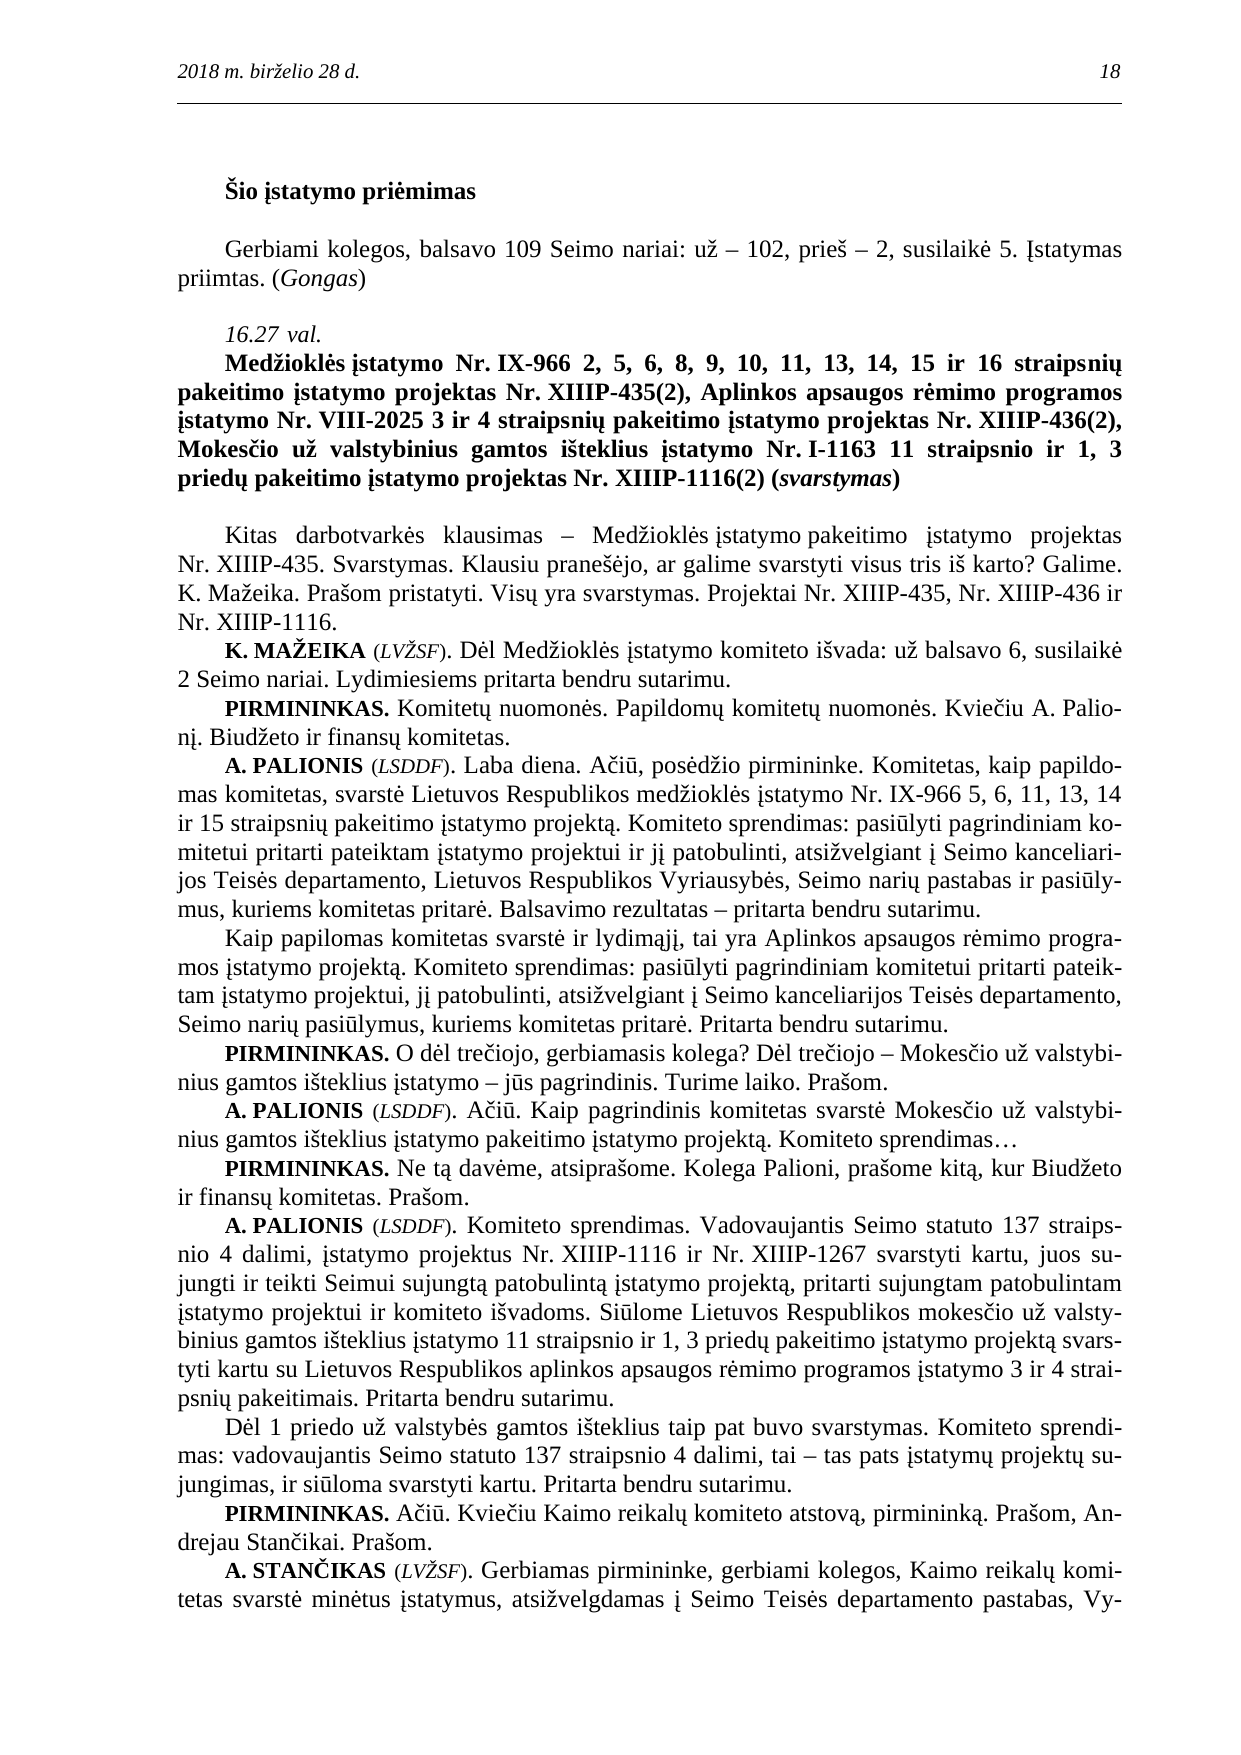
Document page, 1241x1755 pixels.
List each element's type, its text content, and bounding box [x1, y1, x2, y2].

text A. PALIONIS (LSDDF). Ko­mi­te­to spren­di­mas. Va­do­vau­jan­tis Sei­mo sta­tu­to 137 straips­nio 4 da­li­mi, įsta­ty­mo pro­jek­tus Nr. XIIIP-1116 ir Nr. XIIIP-1267 svars­ty­ti kar­tu, juos su­jung­ti ir teik­ti Sei­mui su­jung­tą pa­to­bu­lin­tą įsta­ty­mo pro­jek­tą, pri­tar­ti su­jung­tam pa­to­bu­lin­tam įsta­ty­mo pro­jek­tui ir ko­mi­te­to iš­va­doms. Siū­lo­me Lie­tu­vos Res­pub­li­kos mo­kes­čio už vals­ty­bi­nius gam­tos iš­tek­lius įsta­ty­mo 11 straips­nio ir 1, 3 prie­dų pa­kei­ti­mo įsta­ty­mo pro­jek­tą svars­ty­ti kar­tu su Lie­tu­vos Res­pub­li­kos ap­lin­kos ap­sau­gos rė­mi­mo pro­gra­mos įsta­ty­mo 3 ir 4 strai­p­s­nių pa­kei­ti­mais. Pri­tar­ta ben­dru su­ta­ri­mu. [177, 1210, 1122, 1412]
text A. STANČIKAS (LVŽSF). Ger­bia­mas pir­mi­nin­ke, ger­bia­mi ko­le­gos, Kai­mo rei­ka­lų ko­mi­te­tas svars­tė mi­nė­tus įsta­ty­mus, at­si­žvelg­da­mas į Sei­mo Tei­sės de­par­ta­men­to pa­sta­bas, Vy­ [177, 1555, 1122, 1613]
text Ki­tas dar­bo­tvarkės klau­si­mas – Me­džiok­lės įsta­ty­mo pa­kei­ti­mo įsta­ty­mo pro­jek­tas Nr. XIIIP-435. Svars­ty­mas. Klau­siu pra­ne­šė­jo, ar ga­li­me svars­ty­ti vi­sus tris iš kar­to? Ga­li­me. K. Ma­žei­ka. Pra­šom pri­sta­ty­ti. Vi­sų yra svars­ty­mas. Pro­jek­tai Nr. XIIIP-435, Nr. XIIIP-436 ir Nr. XIIIP-1116. [177, 520, 1122, 635]
text PIRMININKAS. Ne tą da­vė­me, at­si­pra­šo­me. Ko­le­ga Pa­lio­ni, pra­šo­me ki­tą, kur Biu­dže­to ir fi­nan­sų ko­mi­te­tas. Pra­šom. [177, 1153, 1122, 1210]
text Kaip pa­pi­lo­mas ko­mi­te­tas svars­tė ir ly­di­mą­jį, tai yra Ap­lin­kos ap­sau­gos rė­mi­mo pro­gra­mos įsta­ty­mo pro­jek­tą. Ko­mi­te­to spren­di­mas: pa­siū­ly­ti pa­grin­di­niam ko­mi­te­tui pri­tar­ti pa­teik­tam įsta­ty­mo pro­jek­tui, jį pa­to­bu­lin­ti, at­si­žvel­giant į Sei­mo kan­ce­lia­ri­jos Tei­sės de­par­ta­men­to, Sei­mo na­rių pa­siū­ly­mus, ku­riems ko­mi­te­tas pri­ta­rė. Pri­tar­ta ben­dru su­ta­ri­mu. [177, 923, 1122, 1038]
text PIRMININKAS. Ačiū. Kvie­čiu Kai­mo rei­ka­lų ko­mi­te­to at­sto­vą, pir­mi­nin­ką. Pra­šom, An­dre­jau Stan­či­kai. Pra­šom. [177, 1498, 1122, 1555]
text PIRMININKAS. Ko­mi­te­tų nuo­mo­nės. Pa­pil­do­mų ko­mi­te­tų nuo­mo­nės. Kvie­čiu A. Pa­lio­nį. Biu­dže­to ir fi­nan­sų ko­mi­te­tas. [177, 693, 1122, 750]
text K. MAŽEIKA (LVŽSF). Dėl Me­džiok­lės įsta­ty­mo ko­mi­te­to iš­va­da: už bal­sa­vo 6, su­si­lai­kė 2 Sei­mo na­riai. Ly­di­mie­siems pri­tar­ta ben­dru su­ta­ri­mu. [177, 635, 1122, 693]
text PIRMININKAS. O dėl tre­čio­jo, ger­bia­ma­sis ko­le­ga? Dėl tre­čio­jo – Mo­kes­čio už vals­ty­bi­nius gam­tos iš­tek­lius įsta­ty­mo – jūs pa­grin­di­nis. Tu­ri­me lai­ko. Pra­šom. [177, 1038, 1122, 1095]
text Šio įsta­ty­mo pri­ėmi­mas [177, 176, 1122, 205]
text 16.27 val. [224, 320, 1122, 348]
text A. PALIONIS (LSDDF). La­ba die­na. Ačiū, po­sė­džio pir­mi­nin­ke. Ko­mi­te­tas, kaip pa­pil­do­mas ko­mi­te­tas, svars­tė Lie­tu­vos Res­pub­li­kos me­džiok­lės įsta­ty­mo Nr. IX-966 5, 6, 11, 13, 14 ir 15 straips­nių pa­kei­ti­mo įsta­ty­mo pro­jek­tą. Ko­mi­te­to spren­di­mas: pa­siū­ly­ti pa­grin­di­niam ko­mi­te­tui pri­tar­ti pa­teik­tam įsta­ty­mo pro­jek­tui ir jį pa­to­bu­lin­ti, at­si­žvel­giant į Sei­mo kan­ce­lia­ri­jos Tei­sės de­par­ta­men­to, Lie­tu­vos Res­pub­li­kos Vy­riau­sy­bės, Sei­mo na­rių pa­sta­bas ir pa­siū­ly­mus, ku­riems ko­mi­te­tas pri­ta­rė. Bal­sa­vi­mo re­zul­ta­tas – pri­tar­ta ben­dru su­ta­ri­mu. [177, 750, 1122, 923]
text A. PALIONIS (LSDDF). Ačiū. Kaip pa­grin­di­nis ko­mi­te­tas svars­tė Mo­kes­čio už vals­ty­bi­nius gam­tos iš­tek­lius įsta­ty­mo pa­kei­ti­mo įsta­ty­mo pro­jek­tą. Ko­mi­te­to spren­di­mas… [177, 1095, 1122, 1153]
text Me­džiok­lės įsta­ty­mo Nr. IX-966 2, 5, 6, 8, 9, 10, 11, 13, 14, 15 ir 16 straips­nių pakeiti­mo įsta­ty­mo pro­jek­tas Nr. XIIIP-435(2), Ap­lin­kos ap­sau­gos rė­mi­mo pro­gra­mos įsta­ty­mo Nr. VIII-2025 3 ir 4 straips­nių pa­kei­ti­mo įsta­ty­mo pro­jek­tas Nr. XIIIP-436(2), Mo­kes­čio už vals­ty­bi­nius gam­tos iš­tek­lius įsta­ty­mo Nr. I-1163 11 straips­nio ir 1, 3 priedų pa­kei­ti­mo įsta­ty­mo pro­jek­tas Nr. XIIIP-1116(2) (svars­ty­mas) [177, 348, 1122, 492]
text Ger­bia­mi ko­le­gos, bal­sa­vo 109 Sei­mo na­riai: už – 102, prieš – 2, su­si­lai­kė 5. Įsta­ty­mas pri­im­tas. (Gon­gas) [177, 234, 1122, 291]
text Dėl 1 prie­do už vals­ty­bės gam­tos iš­tek­lius taip pat bu­vo svars­ty­mas. Ko­mi­te­to spren­di­mas: va­do­vau­jan­tis Sei­mo sta­tu­to 137 straips­nio 4 da­li­mi, tai – tas pats įsta­ty­mų pro­jek­tų su­jun­gi­mas, ir siū­lo­ma svars­ty­ti kar­tu. Pri­tar­ta ben­dru su­ta­ri­mu. [177, 1412, 1122, 1498]
